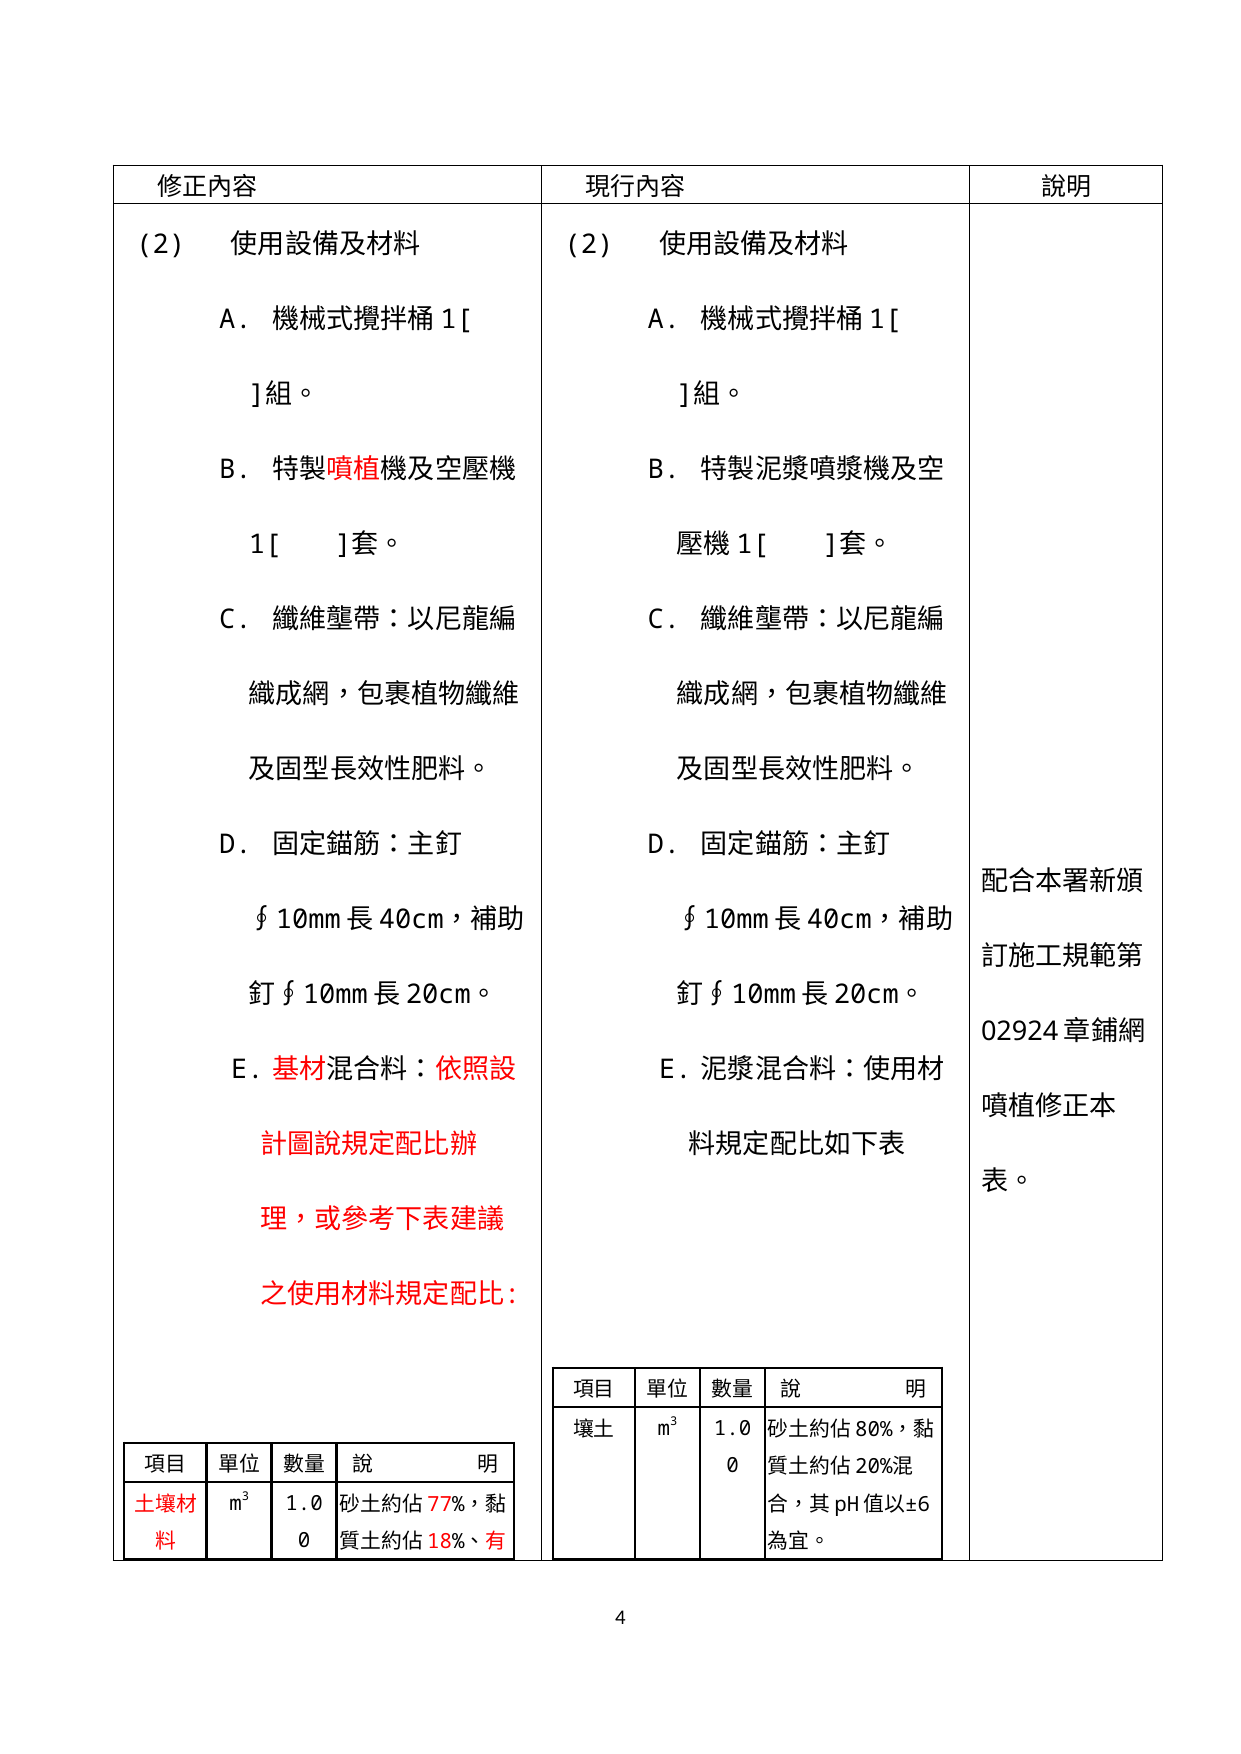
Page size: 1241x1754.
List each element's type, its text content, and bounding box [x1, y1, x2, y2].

table_header 項目 [125, 1444, 205, 1481]
table_cell 1.00 [273, 1483, 335, 1558]
table_header 單位 [208, 1444, 270, 1481]
table_header 說明 [970, 166, 1162, 203]
table_cell 1.00 [701, 1408, 764, 1558]
table_cell 砂土約佔80%，黏質土約佔20%混合，其pH值以±6為宜。 [766, 1408, 941, 1558]
table_cell (2) 使用設備及材料 A. 機械式攪拌桶1[ ]組。 B. 特製噴植機及空壓機1[ ]套。 C. 纖維壟帶：以尼龍編織成網，包裹植物纖維及固型長效性肥料。 D. 固定錨筋：主釘∮10mm長40cm，補助釘∮10mm長20cm。 E. 基材混合料：依照設計圖說規定配比辦理，或參考下表建議之使用材料規定配比: [114, 204, 541, 1560]
table_cell 壤土 [554, 1408, 634, 1558]
table_cell m3 [208, 1483, 270, 1558]
table_header 修正內容 [114, 166, 541, 203]
table_cell m3 [636, 1408, 699, 1558]
table_header 說 明 [766, 1369, 941, 1406]
table_header 項目 [554, 1369, 634, 1406]
table_cell 土壤材料 [125, 1483, 205, 1558]
table_cell (2) 使用設備及材料 A. 機械式攪拌桶1[ ]組。 B. 特製泥漿噴漿機及空壓機1[ ]套。 C. 纖維壟帶：以尼龍編織成網，包裹植物纖維及固型長效性肥料。 D. 固定錨筋：主釘∮10mm長40cm，補助釘∮10mm長20cm。 E. 泥漿混合料：使用材料規定配比如下表 [542, 204, 969, 1560]
table_header 現行內容 [542, 166, 969, 203]
table_cell 配合本署新頒訂施工規範第02924章鋪網噴植修正本表。 [970, 204, 1162, 1560]
table_header 數量 [273, 1444, 335, 1481]
table_cell 砂土約佔77%，黏質土約佔18%、有 [338, 1483, 513, 1558]
table_header 單位 [636, 1369, 699, 1406]
table_header 說 明 [338, 1444, 513, 1481]
table_header 數量 [701, 1369, 764, 1406]
